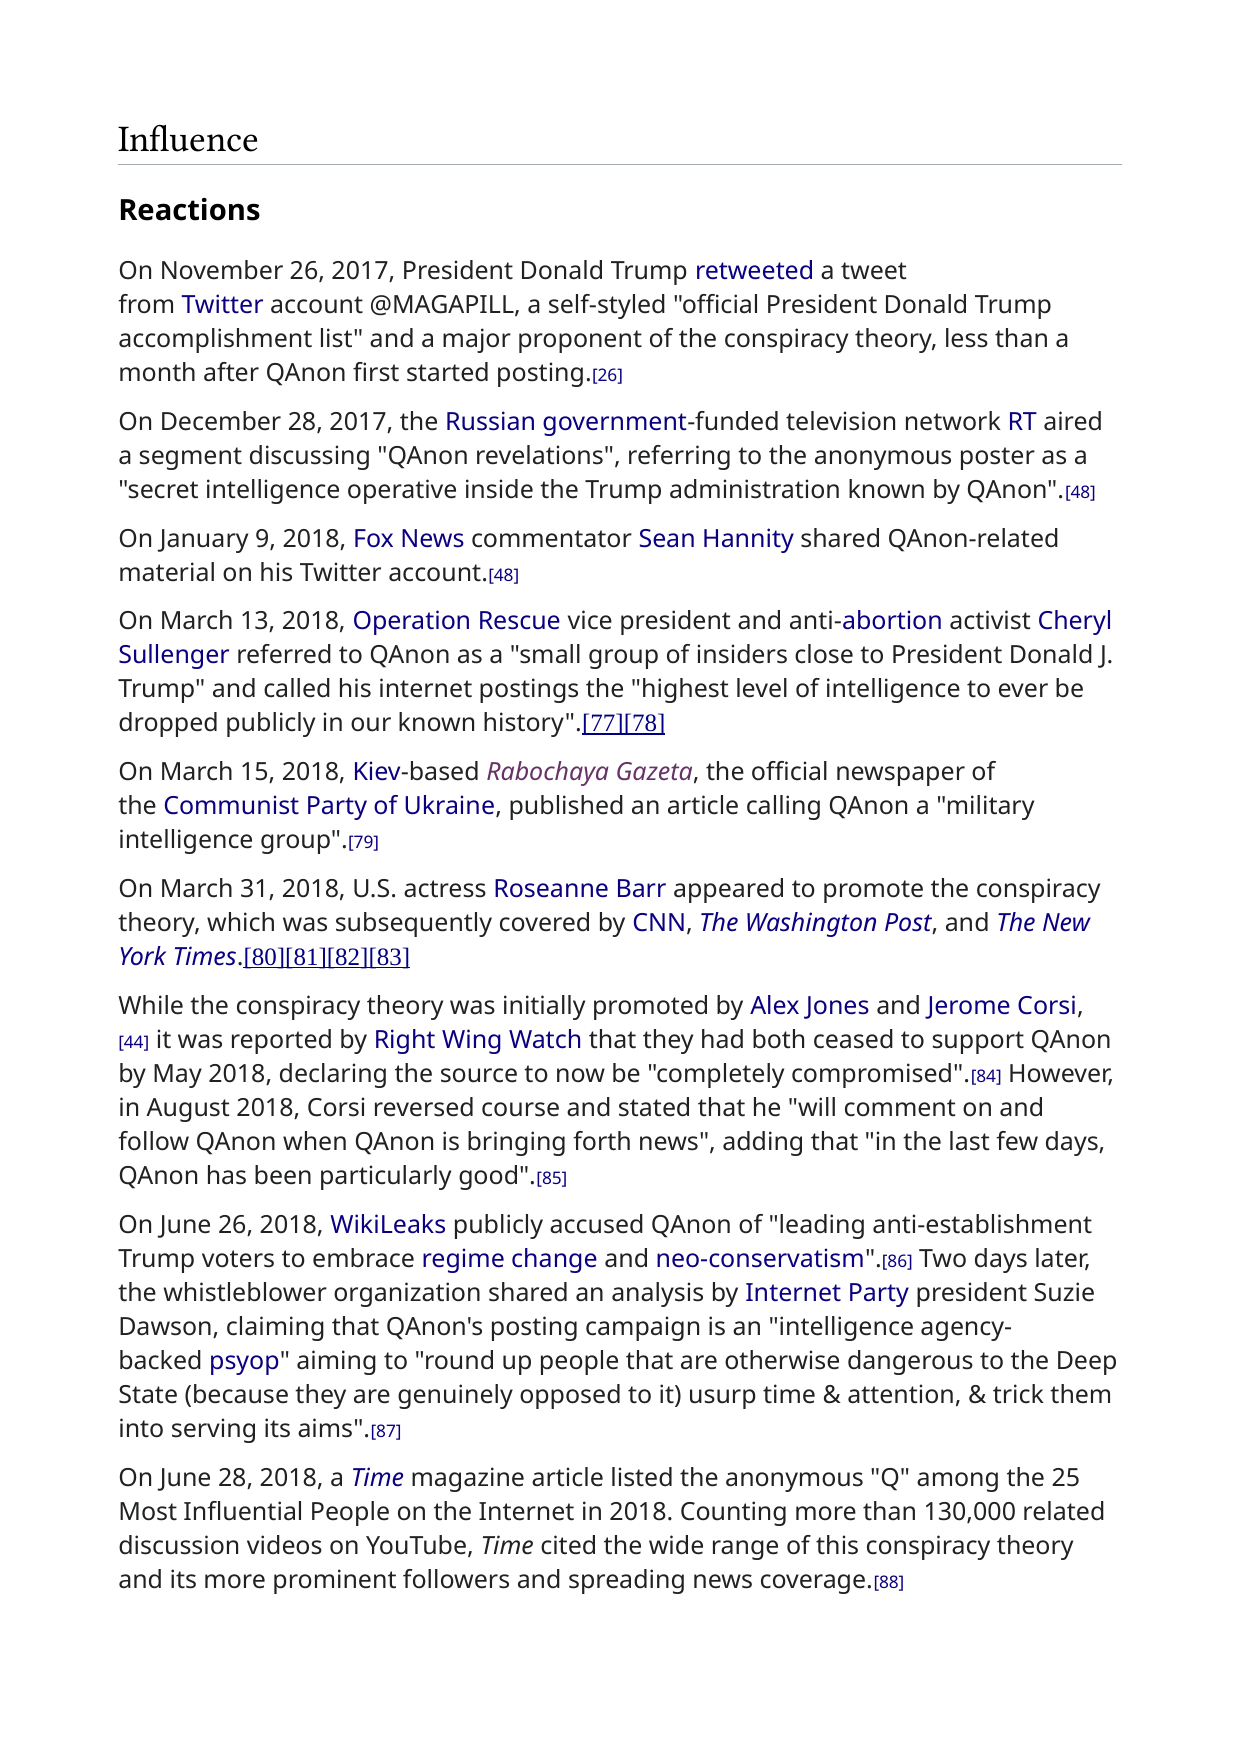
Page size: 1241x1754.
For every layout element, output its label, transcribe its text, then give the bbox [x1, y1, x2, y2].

subtitle Influence [118, 118, 1122, 164]
text On December 28, 2017, the Russian government-funded television network RT aired a segment discussing "QAnon revelations", referring to the anonymous poster as a "secret intelligence operative inside the Trump administration known by QAnon".[48] [118, 403, 1122, 506]
text On January 9, 2018, Fox News commentator Sean Hannity shared QAnon-related material on his Twitter account.[48] [118, 520, 1122, 588]
text On March 31, 2018, U.S. actress Roseanne Barr appeared to promote the conspiracy theory, which was subsequently covered by CNN, The Washington Post, and The New York Times.[80][81][82][83] [118, 871, 1122, 973]
text On November 26, 2017, President Donald Trump retweeted a tweet from Twitter account @MAGAPILL, a self-styled "official President Donald Trump accomplishment list" and a major proponent of the conspiracy theory, less than a month after QAnon first started posting.[26] [118, 253, 1122, 389]
text While the conspiracy theory was initially promoted by Alex Jones and Jerome Corsi,[44] it was reported by Right Wing Watch that they had both ceased to support QAnon by May 2018, declaring the source to now be "completely compromised".[84] However, in August 2018, Corsi reversed course and stated that he "will comment on and follow QAnon when QAnon is bringing forth news", adding that "in the last few days, QAnon has been particularly good".[85] [118, 987, 1122, 1192]
text On June 26, 2018, WikiLeaks publicly accused QAnon of "leading anti-establishment Trump voters to embrace regime change and neo-conservatism".[86] Two days later, the whistleblower organization shared an analysis by Internet Party president Suzie Dawson, claiming that QAnon's posting campaign is an "intelligence agency-backed psyop" aiming to "round up people that are otherwise dangerous to the Deep State (because they are genuinely opposed to it) usurp time & attention, & trick them into serving its aims".[87] [118, 1206, 1122, 1445]
text On March 15, 2018, Kiev-based Rabochaya Gazeta, the official newspaper of the Communist Party of Ukraine, published an article calling QAnon a "military intelligence group".[79] [118, 754, 1122, 856]
text On March 13, 2018, Operation Rescue vice president and anti-abortion activist Cheryl Sullenger referred to QAnon as a "small group of insiders close to President Donald J. Trump" and called his internet postings the "highest level of intelligence to ever be dropped publicly in our known history".[77][78] [118, 603, 1122, 739]
text On June 28, 2018, a Time magazine article listed the anonymous "Q" among the 25 Most Influential People on the Internet in 2018. Counting more than 130,000 related discussion videos on YouTube, Time cited the wide range of this conspiracy theory and its more prominent followers and spreading news coverage.[88] [118, 1459, 1122, 1596]
subtitle Reactions [118, 189, 1122, 229]
